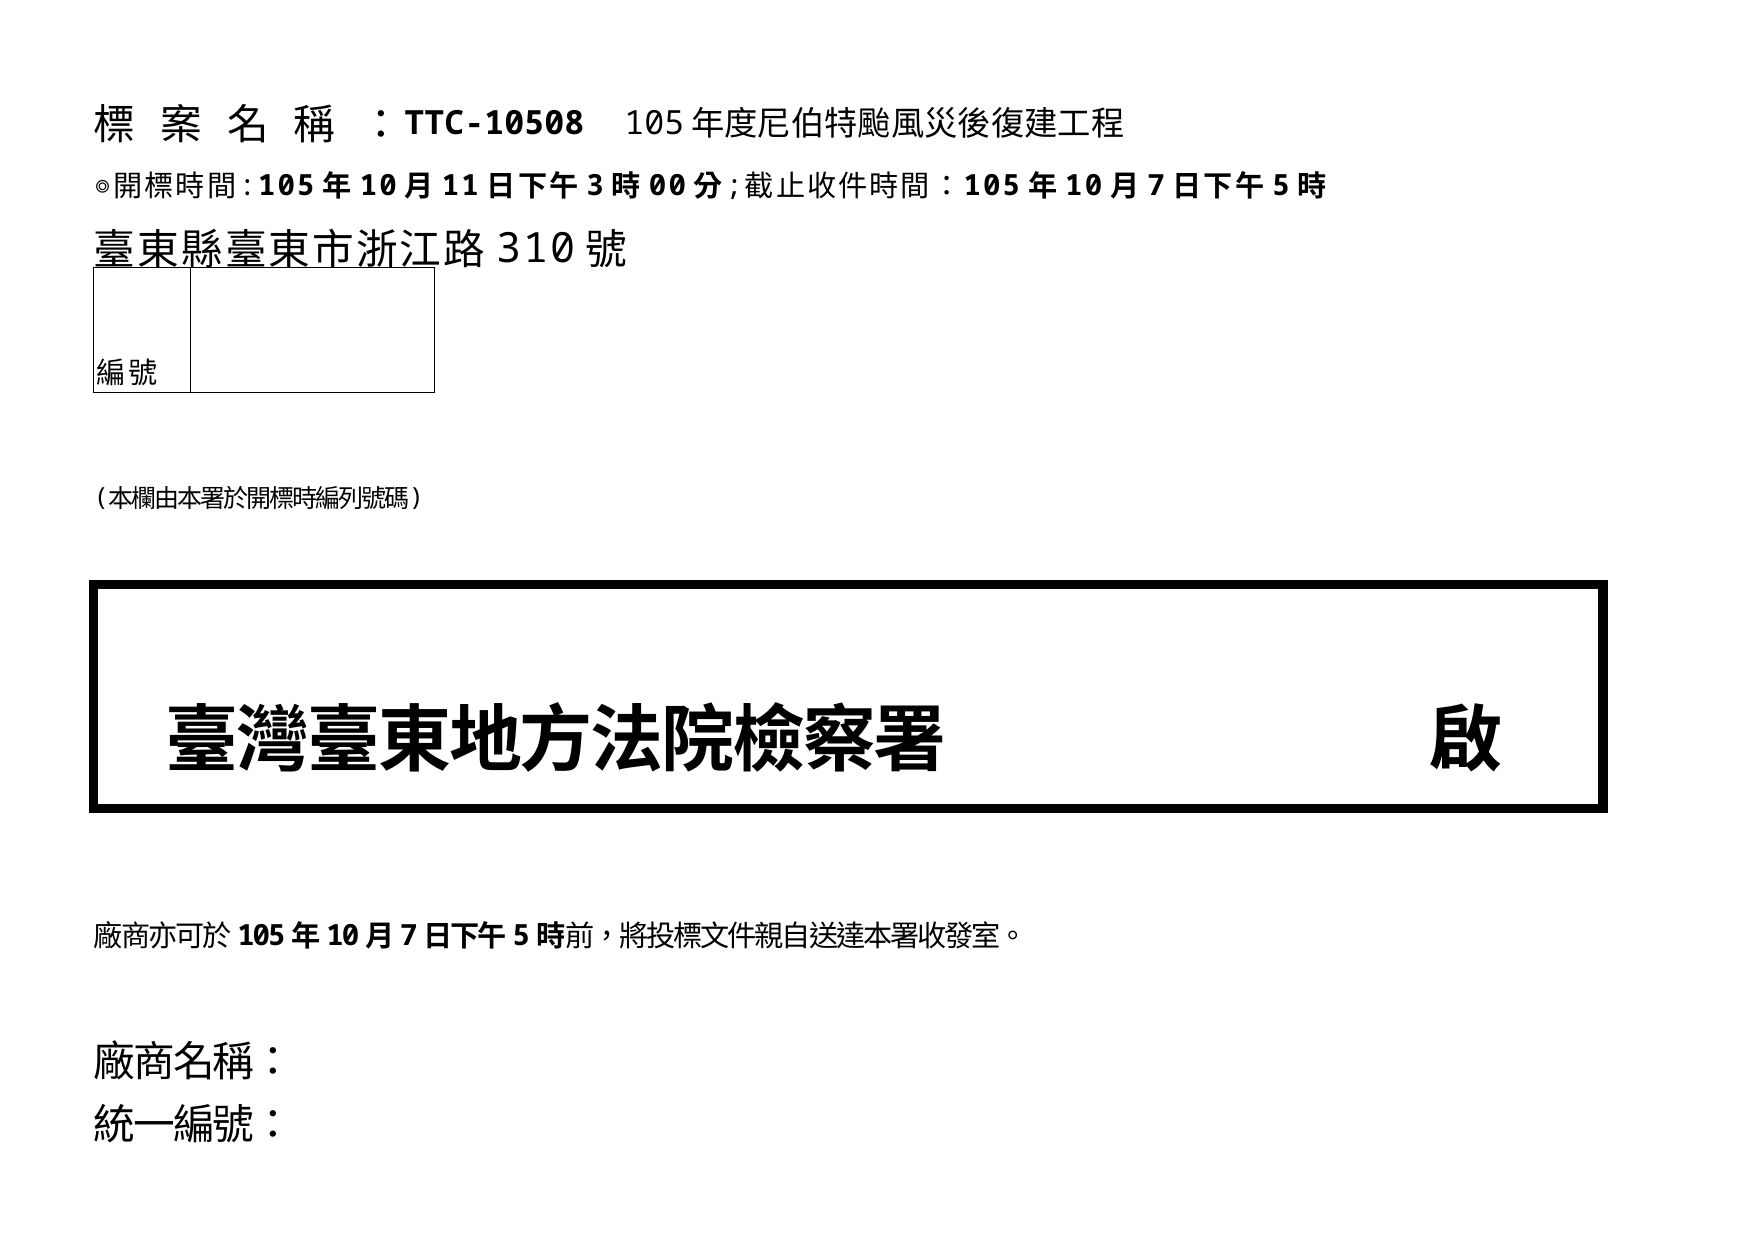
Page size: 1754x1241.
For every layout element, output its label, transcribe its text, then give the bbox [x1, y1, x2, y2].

text 臺東縣臺東市浙江路310號 [94, 204, 1650, 267]
text (本欄由本署於開標時編列號碼) [94, 454, 1650, 517]
text 廠商亦可於105年10月7日下午5時前，將投標文件親自送達本署收發室。 [94, 892, 1650, 954]
text 標 案 名 稱 ：TTC-10508 105年度尼伯特颱風災後復建工程 [94, 79, 1650, 142]
table_header 臺灣臺東地方法院檢察署 啟 [98, 589, 1598, 803]
table_header [191, 268, 434, 392]
table_header 編號 [94, 268, 190, 392]
text ◎開標時間:105年10月11日下午3時00分;截止收件時間：105年10月7日下午5時 [94, 142, 1650, 204]
text 廠商名稱： [94, 1017, 1650, 1079]
text 統一編號： [94, 1079, 1650, 1142]
